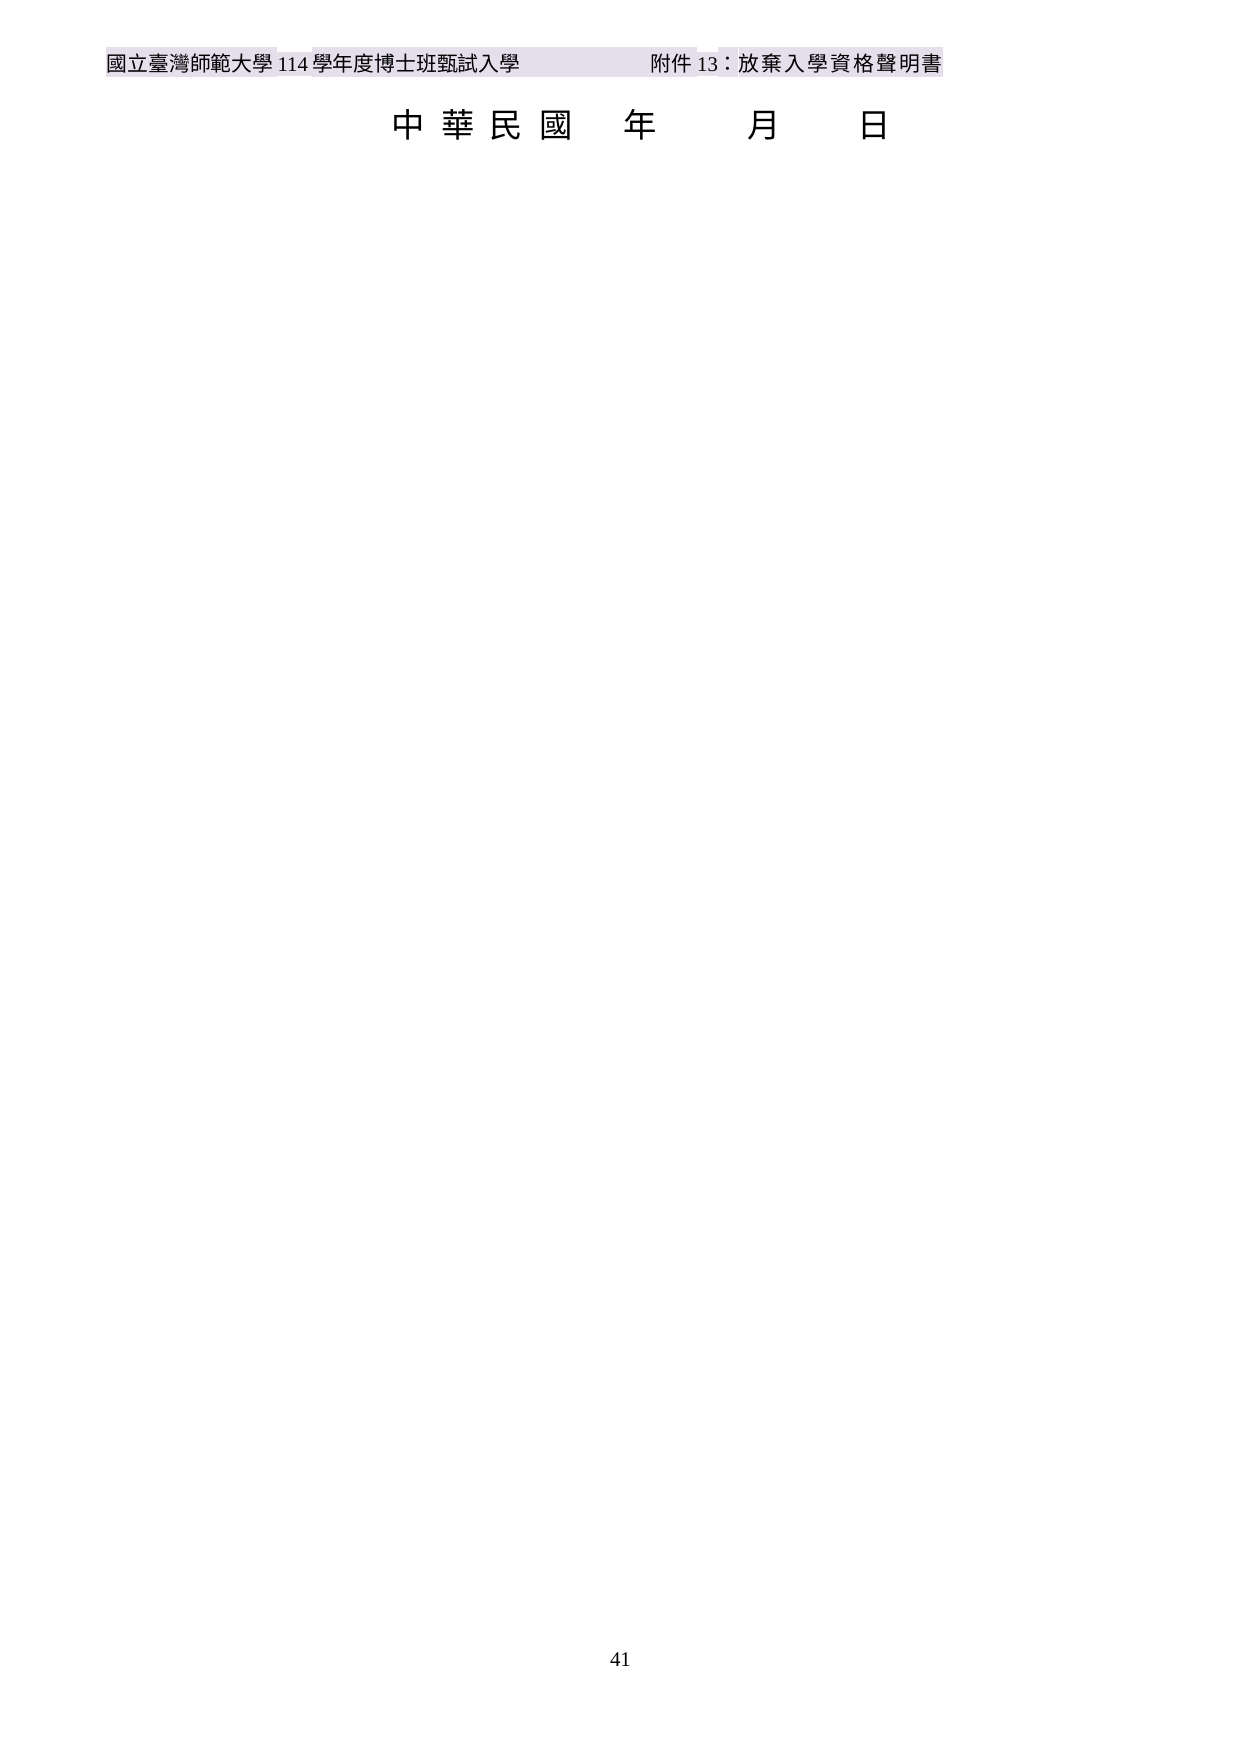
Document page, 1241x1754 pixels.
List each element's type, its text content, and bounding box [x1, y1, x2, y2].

text 中 華 民 國 年 月 日 [106, 81, 1134, 143]
